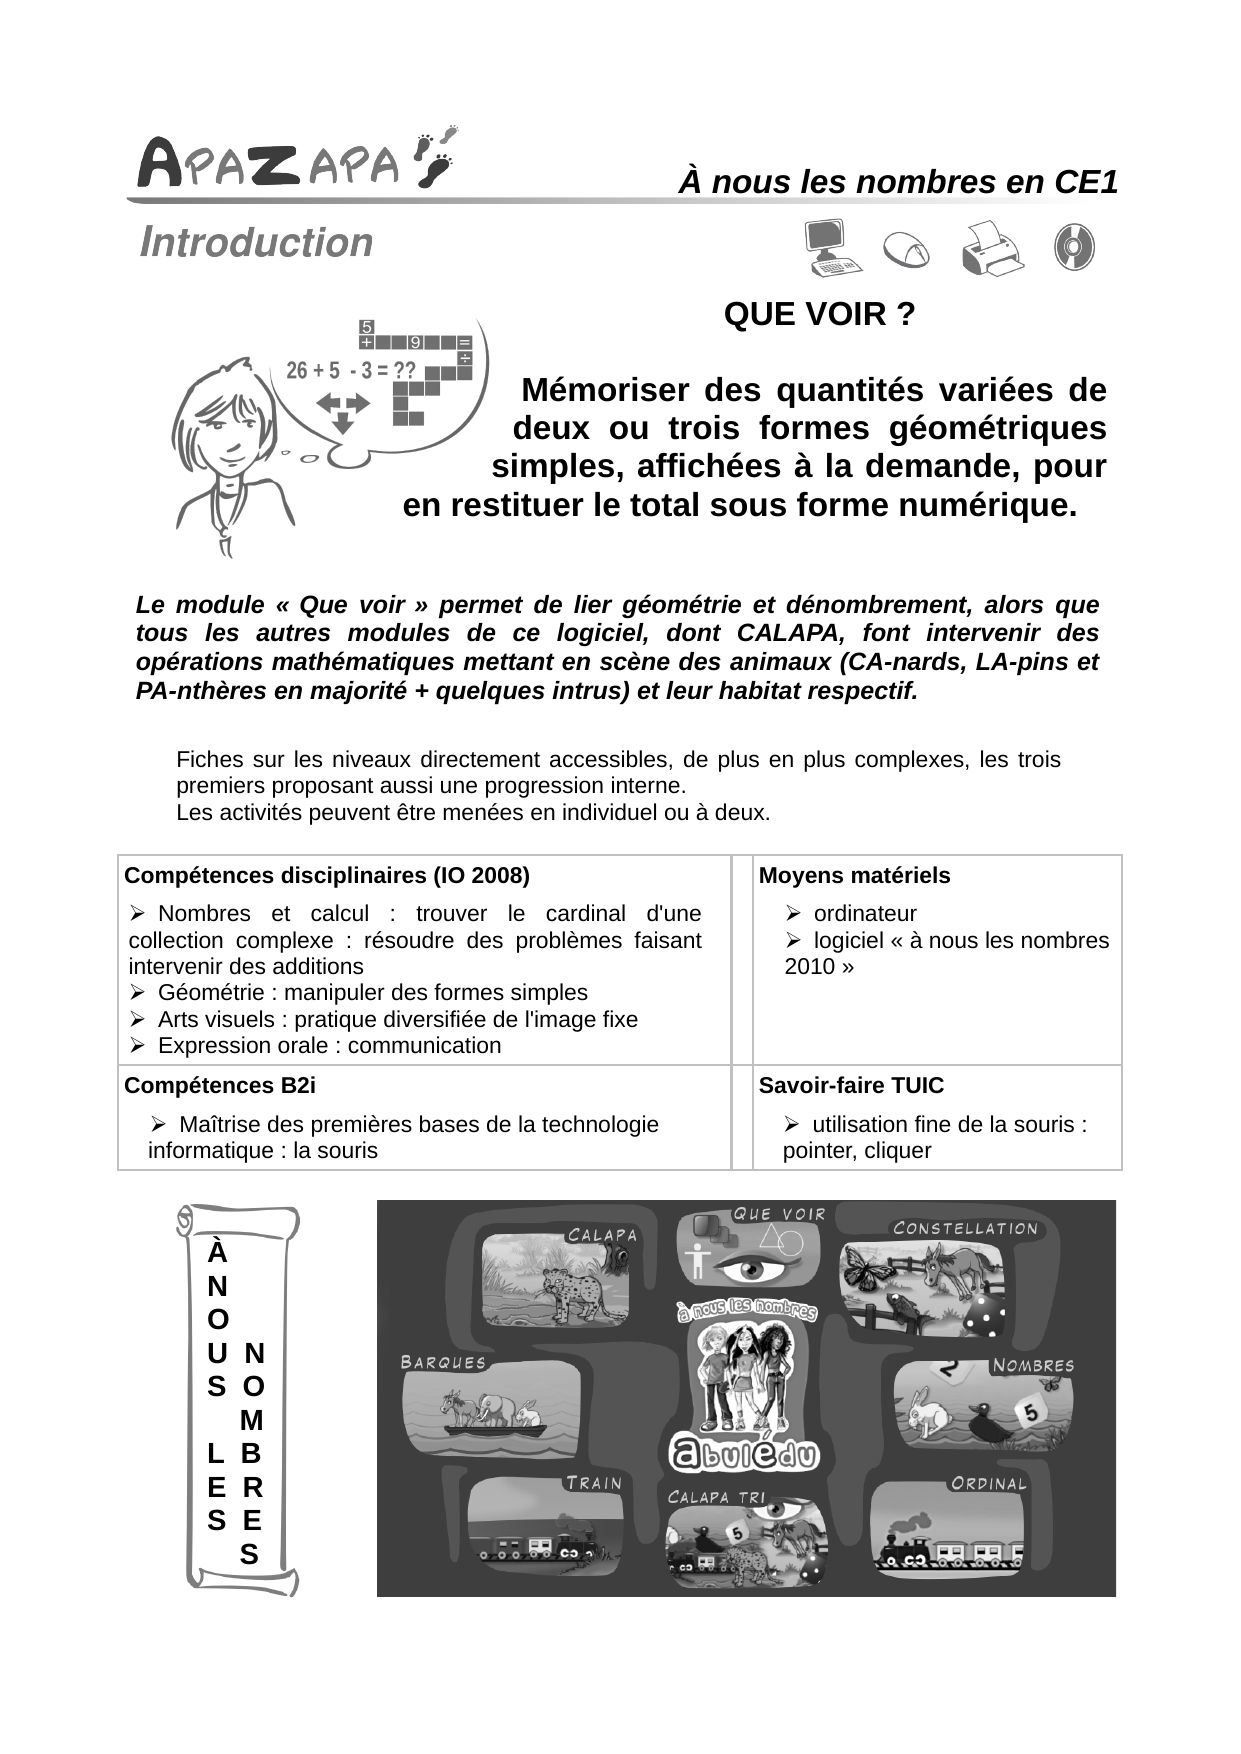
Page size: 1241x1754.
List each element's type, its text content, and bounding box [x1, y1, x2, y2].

subtitle QUE VOIR ? [118, 284, 1122, 322]
text Fiches sur les niveaux directement accessibles, de plus en plus complexes, les trois premiers proposant aussi une progression interne. [176, 774, 1063, 827]
picture [171, 1224, 307, 1633]
table_cell Savoir-faire TUIC utilisation fine de la souris : pointer, cliquer [754, 1095, 1121, 1198]
table_header Moyens matériels ordinateur logiciel « à nous les nombres 2010 » [754, 885, 1121, 1093]
picture [377, 1228, 1117, 1626]
subtitle Mémoriser des quantités variées de deux ou trois formes géométriques simples, affichées à la demande, pour en restituer le total sous forme numérique. [527, 360, 1108, 552]
subtitle Mémoriser des quantités variées de deux ou trois formes géométriques simples, affichées à la demande, pour en restituer le total sous forme numérique. [118, 360, 253, 552]
picture [118, 118, 1123, 284]
table_header Compétences disciplinaires (IO 2008) Nombres et calcul : trouver le cardinal d'une collection complexe : résoudre des problèmes faisant intervenir des additions Géométrie : manipuler des formes simples Arts visuels : pratique diversifiée de l'image fixe Expression orale : communication [119, 885, 730, 1093]
picture [165, 317, 527, 579]
text Les activités peuvent être menées en individuel ou à deux. [176, 827, 1063, 854]
subtitle Le module « Que voir » permet de lier géométrie et dénombrement, alors que tous les autres modules de ce logiciel, dont CALAPA, font intervenir des opérations mathématiques mettant en scène des animaux (CA-nards, LA-pins et PA-nthères en majorité + quelques intrus) et leur habitat respectif. [136, 618, 1103, 733]
table_cell [733, 1095, 752, 1198]
table_cell Compétences B2i Maîtrise des premières bases de la technologie informatique : la souris [119, 1095, 730, 1198]
table_header [733, 885, 752, 1093]
